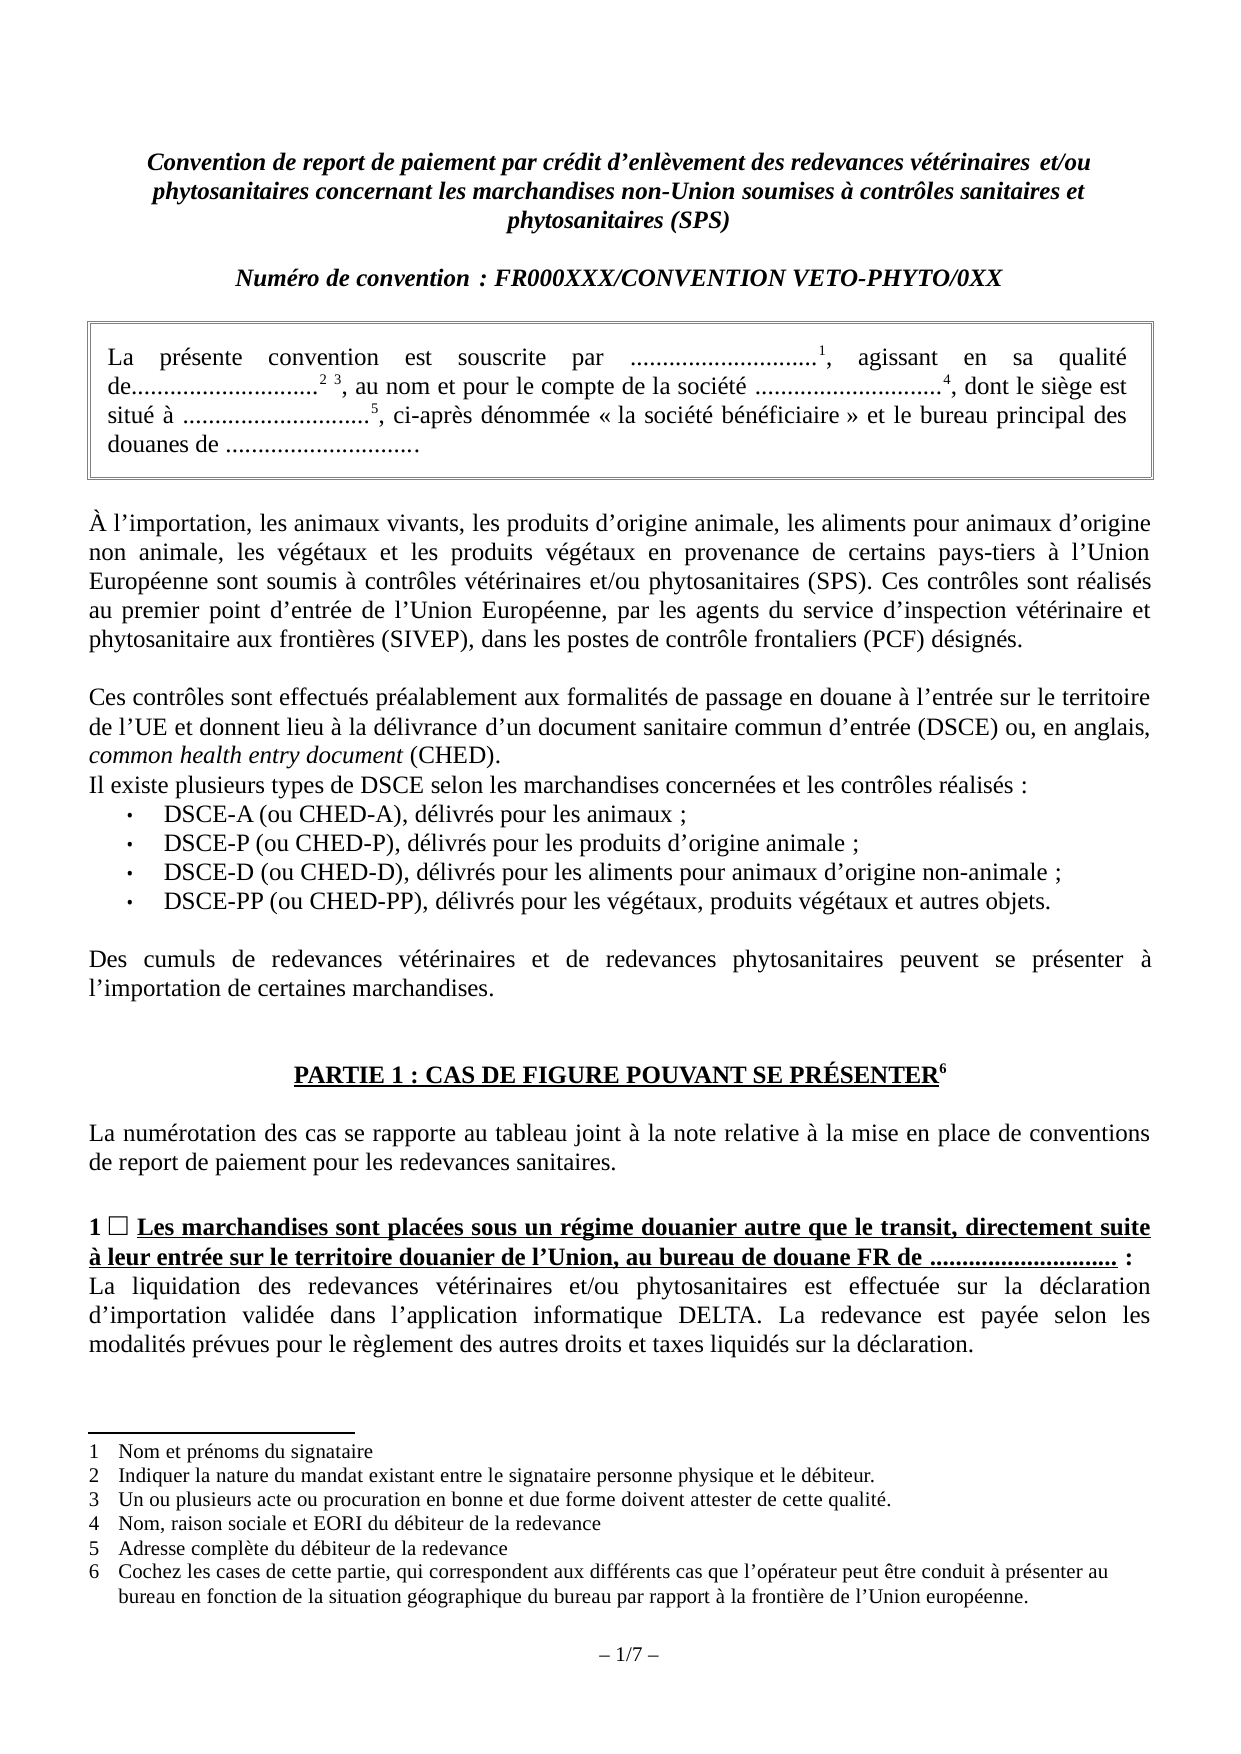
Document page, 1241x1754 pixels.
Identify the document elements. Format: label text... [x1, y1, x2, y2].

text Il existe plusieurs types de DSCE selon les marchandises concernées et les contrôles réalisés : [88, 769, 1152, 798]
text La numérotation des cas se rapporte au tableau joint à la note relative à la mise en place de conventions de report de paiement pour les redevances sanitaires. [88, 1118, 1152, 1176]
table_header La présente convention est souscrite par ............................., agissant en sa qualité de............................. , au nom et pour le compte de la société ............................., dont le siège est situé à ............................., ci-après dénommée « la société bénéficiaire » et le bureau principal des douanes de .............................. [91, 324, 1151, 477]
list DSCE-D (ou CHED-D), délivrés pour les aliments pour animaux d’origine non-animale ; [126, 857, 1152, 886]
list DSCE-P (ou CHED-P), délivrés pour les produits d’origine animale ; [126, 828, 1152, 857]
text Cochez les cases de cette partie, qui correspondent aux différents cas que l’opérateur peut être conduit à présenter au bureau en fonction de la situation géographique du bureau par rapport à la frontière de l’Union européenne. [88, 1559, 1152, 1607]
list DSCE-PP (ou CHED-PP), délivrés pour les végétaux, produits végétaux et autres objets. [126, 886, 1152, 915]
text 1 □ Les marchandises sont placées sous un régime douanier autre que le transit, directement suite à leur entrée sur le territoire douanier de l’Union, au bureau de douane FR de ............................. : [88, 1205, 1152, 1271]
list DSCE-A (ou CHED-A), délivrés pour les animaux ; [126, 798, 1152, 828]
text À l’importation, les animaux vivants, les produits d’origine animale, les aliments pour animaux d’origine non animale, les végétaux et les produits végétaux en provenance de certains pays-tiers à l’Union Européenne sont soumis à contrôles vétérinaires et/ou phytosanitaires (SPS). Ces contrôles sont réalisés au premier point d’entrée de l’Union Européenne, par les agents du service d’inspection vétérinaire et phytosanitaire aux frontières (SIVEP), dans les postes de contrôle frontaliers (PCF) désignés. [88, 508, 1152, 653]
subtitle Numéro de convention : FR000XXX/CONVENTION VETO-PHYTO/0XX [88, 263, 1152, 292]
text Ces contrôles sont effectués préalablement aux formalités de passage en douane à l’entrée sur le territoire de l’UE et donnent lieu à la délivrance d’un document sanitaire commun d’entrée (DSCE) ou, en anglais, common health entry document (CHED). [88, 682, 1152, 769]
subtitle Convention de report de paiement par crédit d’enlèvement des redevances vétérinaires et/ou phytosanitaires concernant les marchandises non-Union soumises à contrôles sanitaires et phytosanitaires (SPS) [88, 147, 1152, 234]
text Des cumuls de redevances vétérinaires et de redevances phytosanitaires peuvent se présenter à l’importation de certaines marchandises. [88, 944, 1152, 1002]
text La liquidation des redevances vétérinaires et/ou phytosanitaires est effectuée sur la déclaration d’importation validée dans l’application informatique DELTA. La redevance est payée selon les modalités prévues pour le règlement des autres droits et taxes liquidés sur la déclaration. [88, 1271, 1152, 1358]
text PARTIE 1 : CAS DE FIGURE POUVANT SE PRÉSENTER [88, 1060, 1152, 1089]
